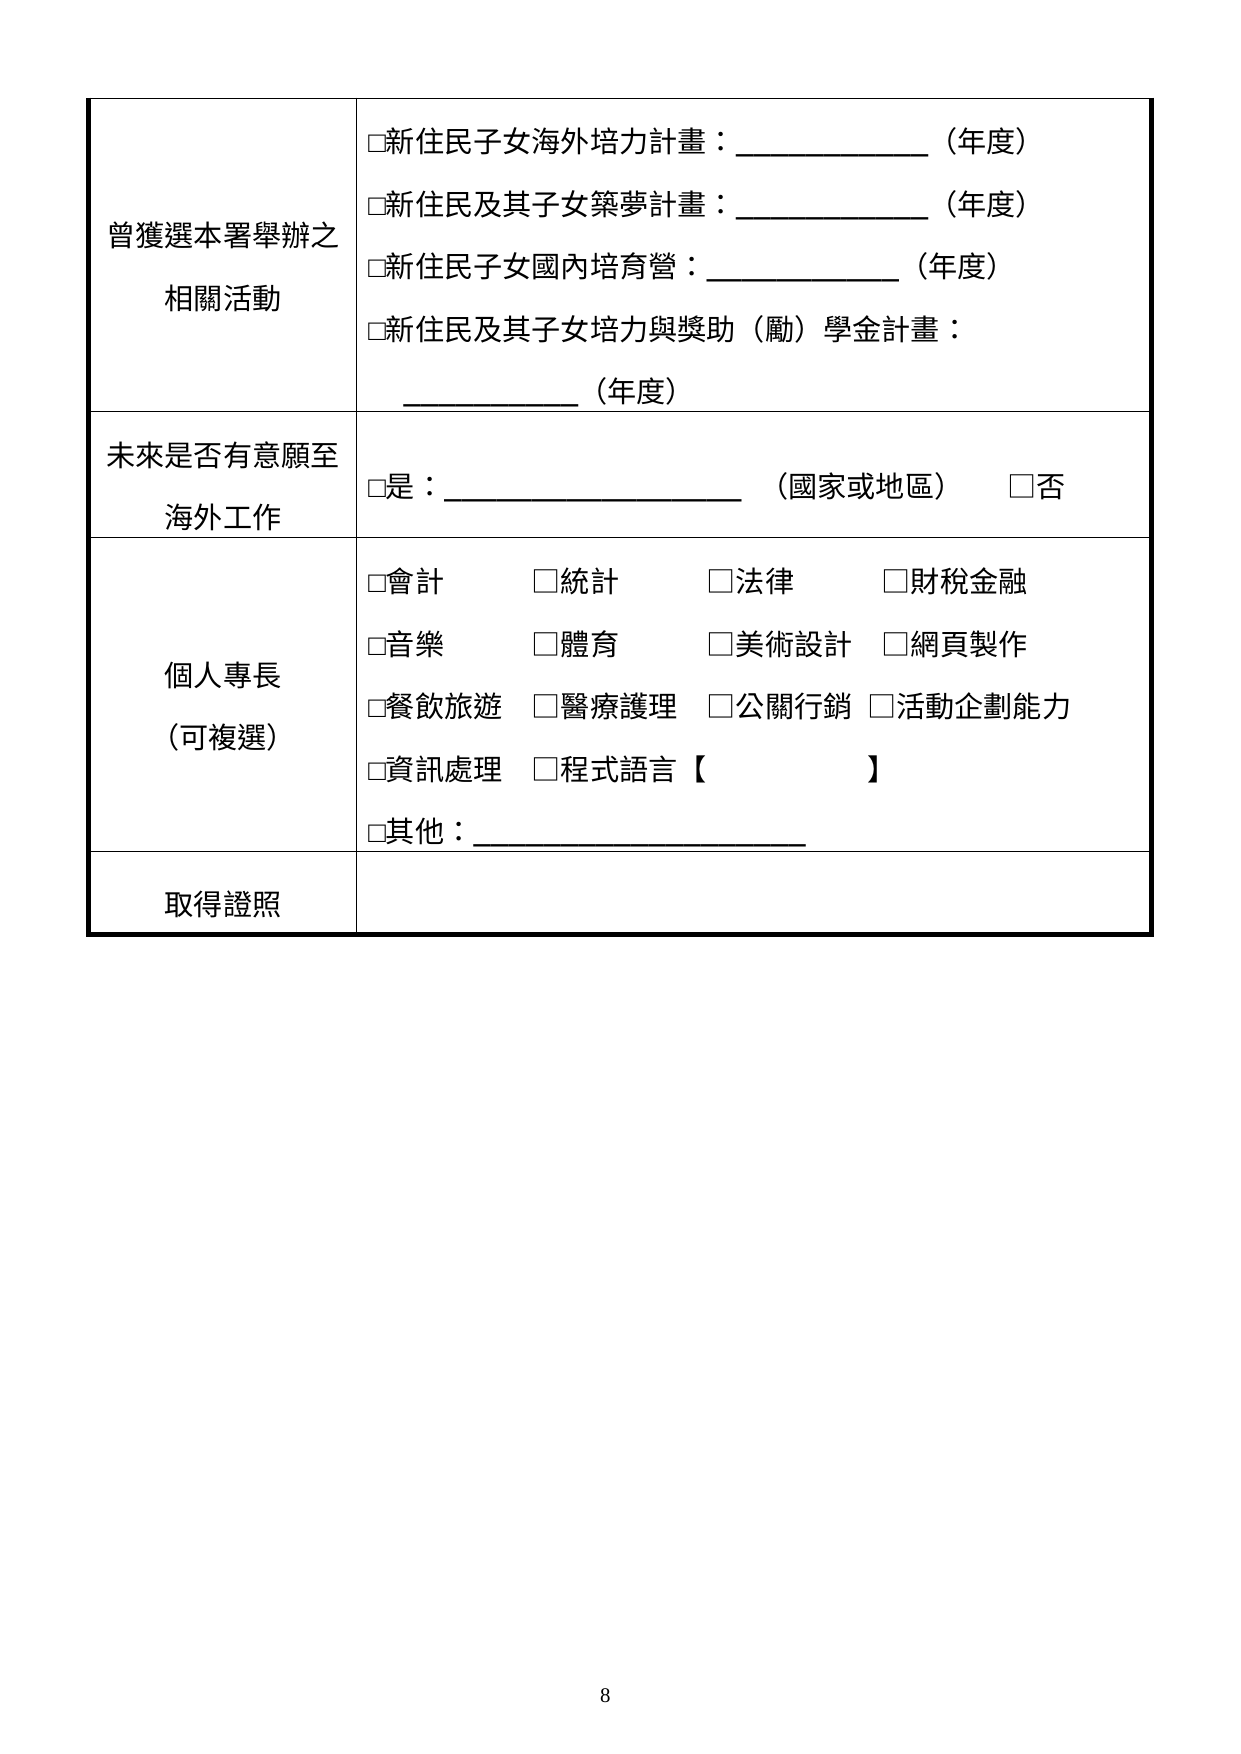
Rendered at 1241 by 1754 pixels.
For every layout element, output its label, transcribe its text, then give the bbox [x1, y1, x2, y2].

table_cell 個人專長 （可複選） [91, 538, 356, 851]
table_cell 曾獲選本署舉辦之相關活動 [91, 99, 356, 411]
table_cell 取得證照 [91, 852, 356, 932]
table_cell □是：_________________ （國家或地區） □否 [357, 412, 1149, 537]
table_cell 未來是否有意願至海外工作 [91, 412, 356, 537]
table_cell □會計 □統計 □法律 □財稅金融 □音樂 □體育 □美術設計 □網頁製作 □餐飲旅遊 □醫療護理 □公關行銷 □活動企劃能力 □資訊處理 □程式語言【 】 □其他：___________________ [357, 538, 1149, 851]
table_cell [357, 852, 1149, 932]
table_cell □新住民子女海外培力計畫：___________（年度） □新住民及其子女築夢計畫：___________（年度） □新住民子女國內培育營：___________（年度） □新住民及其子女培力與獎助（勵）學金計畫： __________（年度） [357, 99, 1149, 411]
